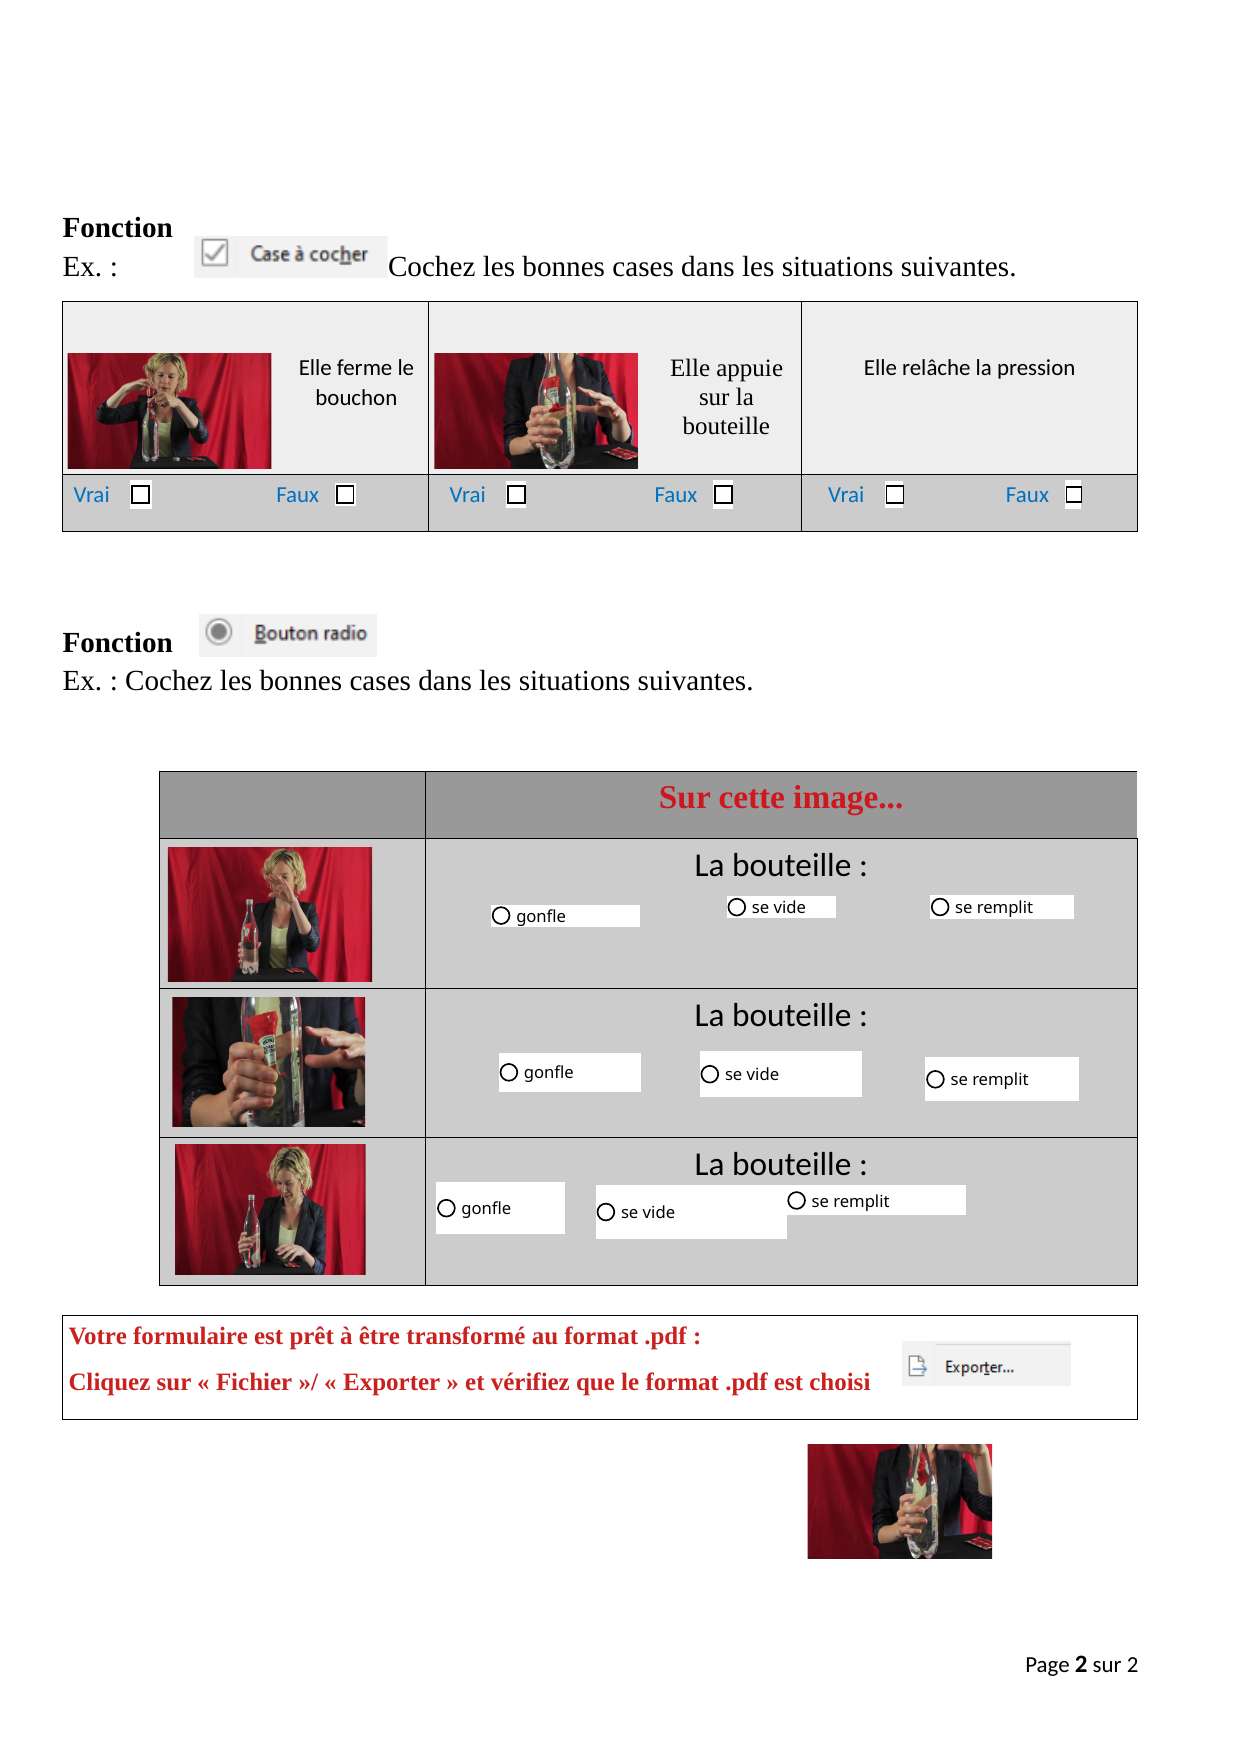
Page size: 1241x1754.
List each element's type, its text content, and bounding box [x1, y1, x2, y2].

table_cell La bouteille : [426, 989, 1137, 1136]
picture [67, 353, 272, 469]
table_cell Vrai Faux [802, 475, 1137, 531]
picture [198, 614, 377, 657]
table_cell La bouteille : [426, 1138, 1137, 1285]
table_header Elle appuie sur la bouteille [429, 302, 801, 474]
table_cell [160, 1138, 425, 1285]
picture [807, 1444, 993, 1559]
table_header Elle ferme le bouchon [63, 302, 428, 474]
picture [167, 847, 373, 982]
table_header [160, 772, 425, 838]
table_header Elle relâche la pression [802, 302, 1137, 474]
table_cell Vrai Faux [63, 475, 428, 531]
picture [194, 236, 388, 278]
table_header Votre formulaire est prêt à être transformé au format .pdf : Cliquez sur « Fichier »/ « Exporter » et vérifiez que le format .pdf est choisi [63, 1316, 1137, 1419]
table_cell [160, 839, 425, 988]
table_cell Vrai Faux [429, 475, 801, 531]
text Fonction Ex. : Cochez les bonnes cases dans les situations suivantes. [62, 207, 1138, 283]
picture [172, 997, 366, 1127]
picture [175, 1144, 366, 1275]
table_cell [160, 989, 425, 1136]
text Fonction Ex. : Cochez les bonnes cases dans les situations suivantes. [62, 622, 1138, 697]
table_cell La bouteille : [426, 839, 1137, 988]
table_header Sur cette image... [426, 772, 1137, 838]
picture [434, 353, 638, 469]
